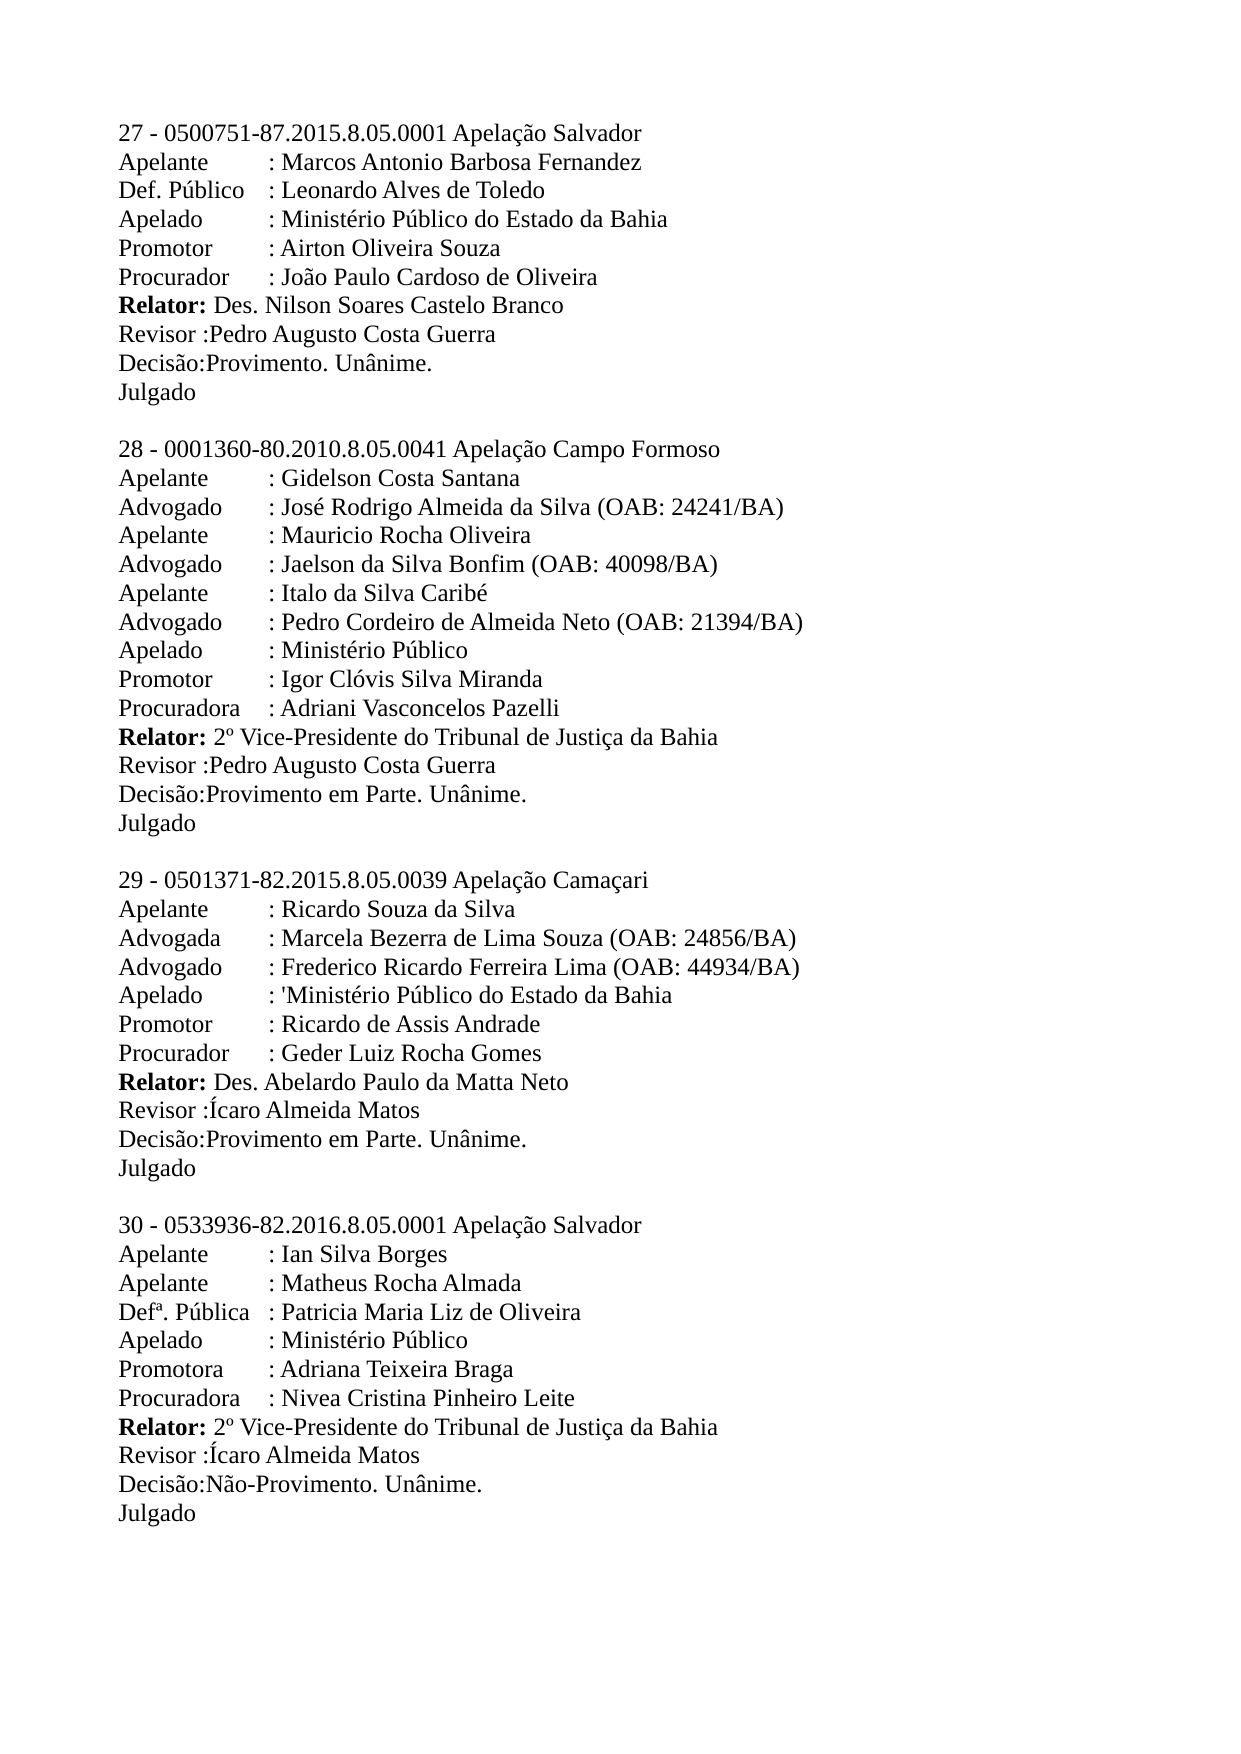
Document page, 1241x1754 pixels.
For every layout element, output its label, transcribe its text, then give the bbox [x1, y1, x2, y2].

text Apelante : Gidelson Costa Santana Advogado : José Rodrigo Almeida da Silva (OAB: 24241/BA) Apelante : Mauricio Rocha Oliveira Advogado : Jaelson da Silva Bonfim (OAB: 40098/BA) Apelante : Italo da Silva Caribé Advogado : Pedro Cordeiro de Almeida Neto (OAB: 21394/BA) Apelado : Ministério Público Promotor : Igor Clóvis Silva Miranda Procuradora : Adriani Vasconcelos Pazelli Relator: 2º Vice-Presidente do Tribunal de Justiça da Bahia [118, 463, 1122, 751]
text Decisão:Provimento. Unânime. [118, 348, 1122, 377]
text Decisão:Provimento em Parte. Unânime. [118, 779, 1122, 808]
text Julgado [118, 377, 1122, 406]
text Julgado [118, 1153, 1122, 1182]
text Revisor :Ícaro Almeida Matos [118, 1096, 1122, 1124]
text 27 - 0500751-87.2015.8.05.0001 Apelação Salvador [118, 118, 1122, 147]
text 28 - 0001360-80.2010.8.05.0041 Apelação Campo Formoso [118, 434, 1122, 463]
text Revisor :Ícaro Almeida Matos [118, 1441, 1122, 1469]
text Julgado [118, 1498, 1122, 1527]
text 29 - 0501371-82.2015.8.05.0039 Apelação Camaçari [118, 866, 1122, 894]
text Apelante : Ricardo Souza da Silva Advogada : Marcela Bezerra de Lima Souza (OAB: 24856/BA) Advogado : Frederico Ricardo Ferreira Lima (OAB: 44934/BA) Apelado : 'Ministério Público do Estado da Bahia Promotor : Ricardo de Assis Andrade Procurador : Geder Luiz Rocha Gomes Relator: Des. Abelardo Paulo da Matta Neto [118, 894, 1122, 1096]
text 30 - 0533936-82.2016.8.05.0001 Apelação Salvador [118, 1211, 1122, 1239]
text Apelante : Marcos Antonio Barbosa Fernandez Def. Público : Leonardo Alves de Toledo Apelado : Ministério Público do Estado da Bahia Promotor : Airton Oliveira Souza Procurador : João Paulo Cardoso de Oliveira Relator: Des. Nilson Soares Castelo Branco [118, 147, 1122, 319]
text Julgado [118, 808, 1122, 837]
text Revisor :Pedro Augusto Costa Guerra [118, 751, 1122, 779]
text Apelante : Ian Silva Borges Apelante : Matheus Rocha Almada Defª. Pública : Patricia Maria Liz de Oliveira Apelado : Ministério Público Promotora : Adriana Teixeira Braga Procuradora : Nivea Cristina Pinheiro Leite Relator: 2º Vice-Presidente do Tribunal de Justiça da Bahia [118, 1239, 1122, 1441]
text Revisor :Pedro Augusto Costa Guerra [118, 319, 1122, 348]
text Decisão:Provimento em Parte. Unânime. [118, 1124, 1122, 1153]
text Decisão:Não-Provimento. Unânime. [118, 1469, 1122, 1498]
